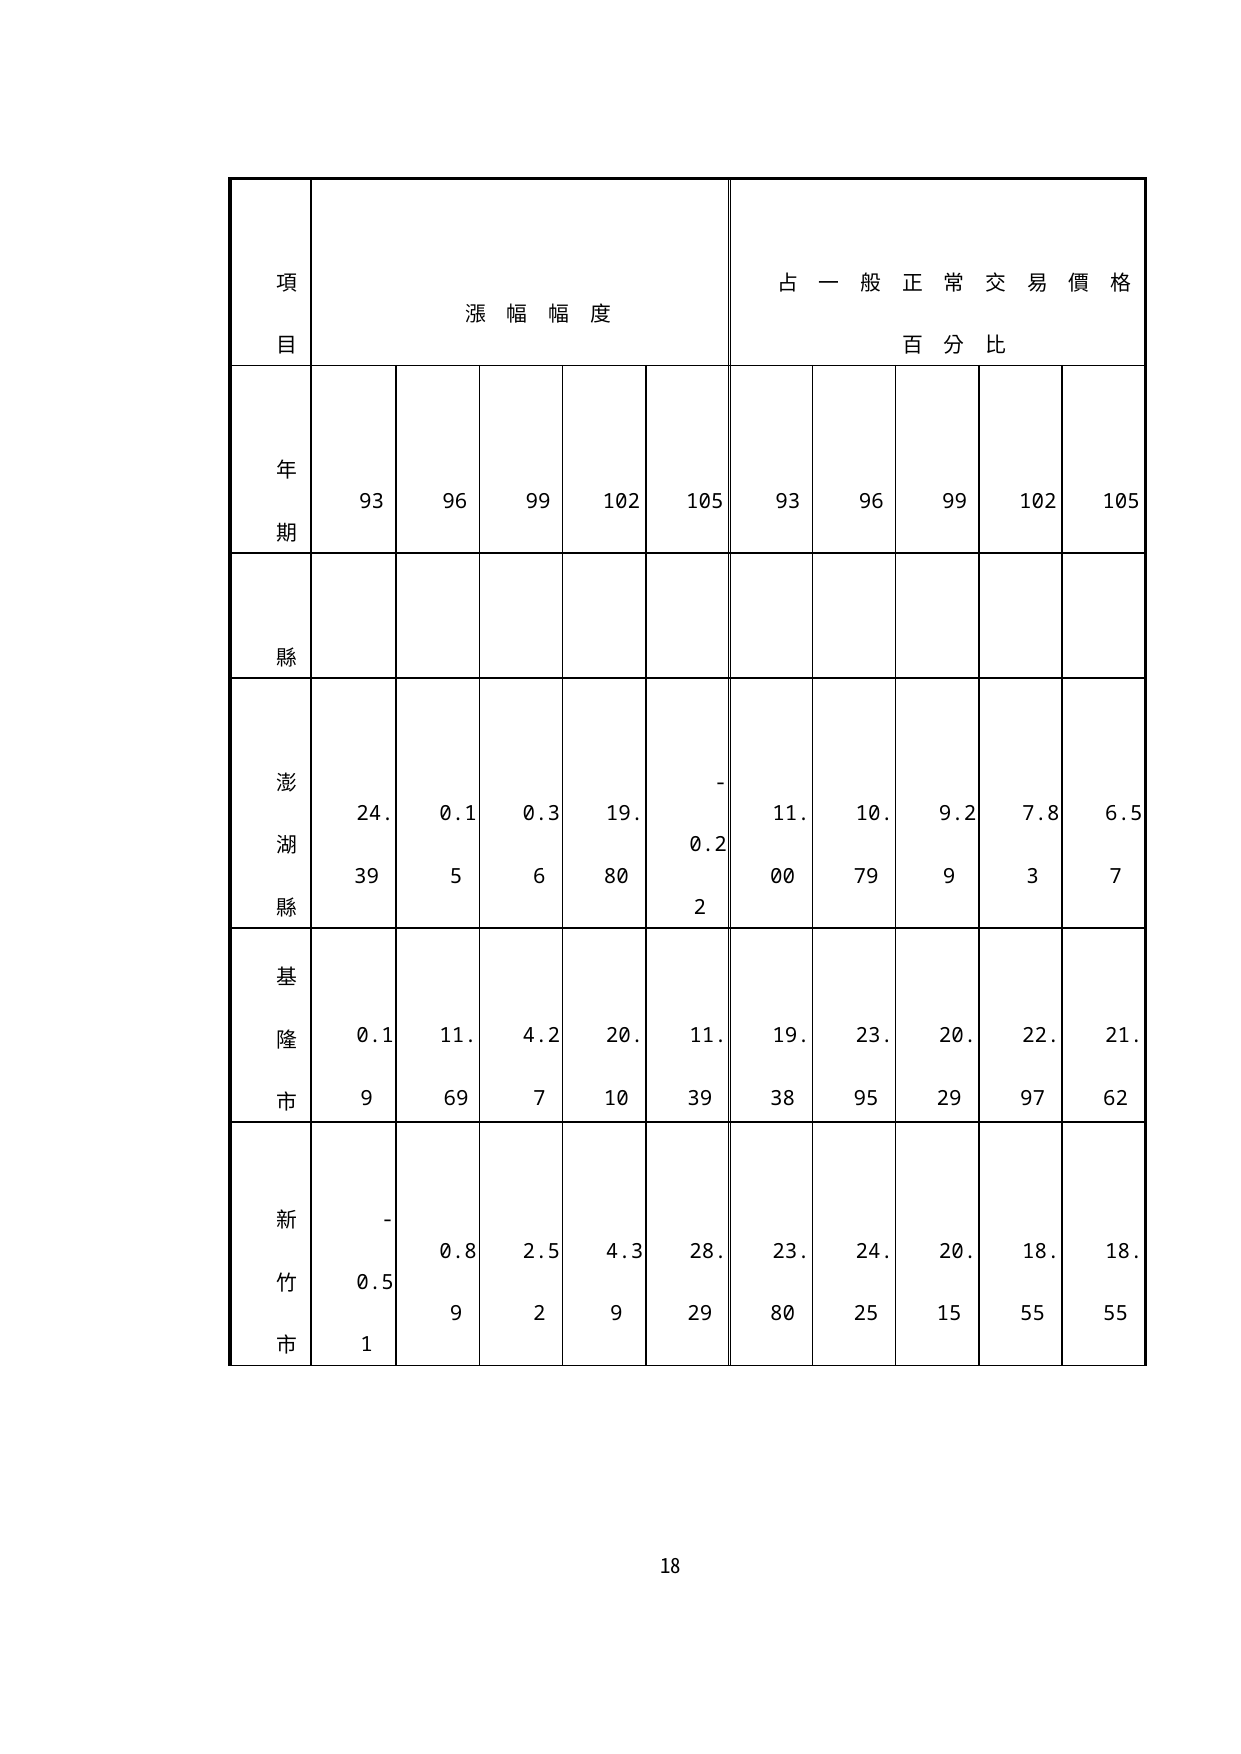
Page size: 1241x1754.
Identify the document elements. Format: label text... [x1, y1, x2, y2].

table_cell [647, 554, 728, 677]
table_cell 24.25 [813, 1123, 895, 1365]
table_cell [813, 554, 895, 677]
table_cell 0.15 [397, 679, 479, 927]
table_cell 11.39 [647, 929, 728, 1121]
table_cell [896, 554, 978, 677]
table_cell 22.97 [980, 929, 1061, 1121]
table_cell 20.15 [896, 1123, 978, 1365]
table_cell 96 [397, 366, 479, 552]
table_header 項目 [232, 180, 310, 365]
table_cell 93 [312, 366, 395, 552]
table_cell 新竹市 [232, 1123, 310, 1365]
table_cell 18.55 [1063, 1123, 1144, 1365]
table_cell 102 [980, 366, 1061, 552]
table_cell 4.39 [563, 1123, 645, 1365]
table_cell 6.57 [1063, 679, 1144, 927]
table_cell -0.22 [647, 679, 728, 927]
table_cell 7.83 [980, 679, 1061, 927]
table_cell [1063, 554, 1144, 677]
table_cell 0.19 [312, 929, 395, 1121]
table_cell [980, 554, 1061, 677]
table_cell 21.62 [1063, 929, 1144, 1121]
table_cell [563, 554, 645, 677]
table_cell 11.69 [397, 929, 479, 1121]
table_cell [312, 554, 395, 677]
table_cell 2.52 [480, 1123, 562, 1365]
table_cell 11.00 [731, 679, 812, 927]
table_cell 23.95 [813, 929, 895, 1121]
table_cell 基隆市 [232, 929, 310, 1121]
table_header 漲幅幅度 [312, 180, 728, 365]
table_cell 19.80 [563, 679, 645, 927]
table_cell 0.36 [480, 679, 562, 927]
table_cell [480, 554, 562, 677]
table_cell 18.55 [980, 1123, 1061, 1365]
table_cell 105 [1063, 366, 1144, 552]
table_cell 20.10 [563, 929, 645, 1121]
table_cell 99 [480, 366, 562, 552]
table_cell 10.79 [813, 679, 895, 927]
table_cell 24.39 [312, 679, 395, 927]
table_cell 102 [563, 366, 645, 552]
table_cell 4.27 [480, 929, 562, 1121]
table_cell 9.29 [896, 679, 978, 927]
table_cell [731, 554, 812, 677]
table_cell 96 [813, 366, 895, 552]
table_cell 縣 [232, 554, 310, 677]
table_cell 20.29 [896, 929, 978, 1121]
table_cell 99 [896, 366, 978, 552]
table_cell 0.89 [397, 1123, 479, 1365]
table_cell 28.29 [647, 1123, 728, 1365]
table_cell 年期 [232, 366, 310, 552]
table_cell 93 [731, 366, 812, 552]
table_cell -0.51 [312, 1123, 395, 1365]
table_cell 澎湖縣 [232, 679, 310, 927]
table_cell 23.80 [731, 1123, 812, 1365]
table_cell 105 [647, 366, 728, 552]
table_cell [397, 554, 479, 677]
table_cell 19.38 [731, 929, 812, 1121]
table_header 占一般正常交易價格百分比 [731, 180, 1144, 365]
